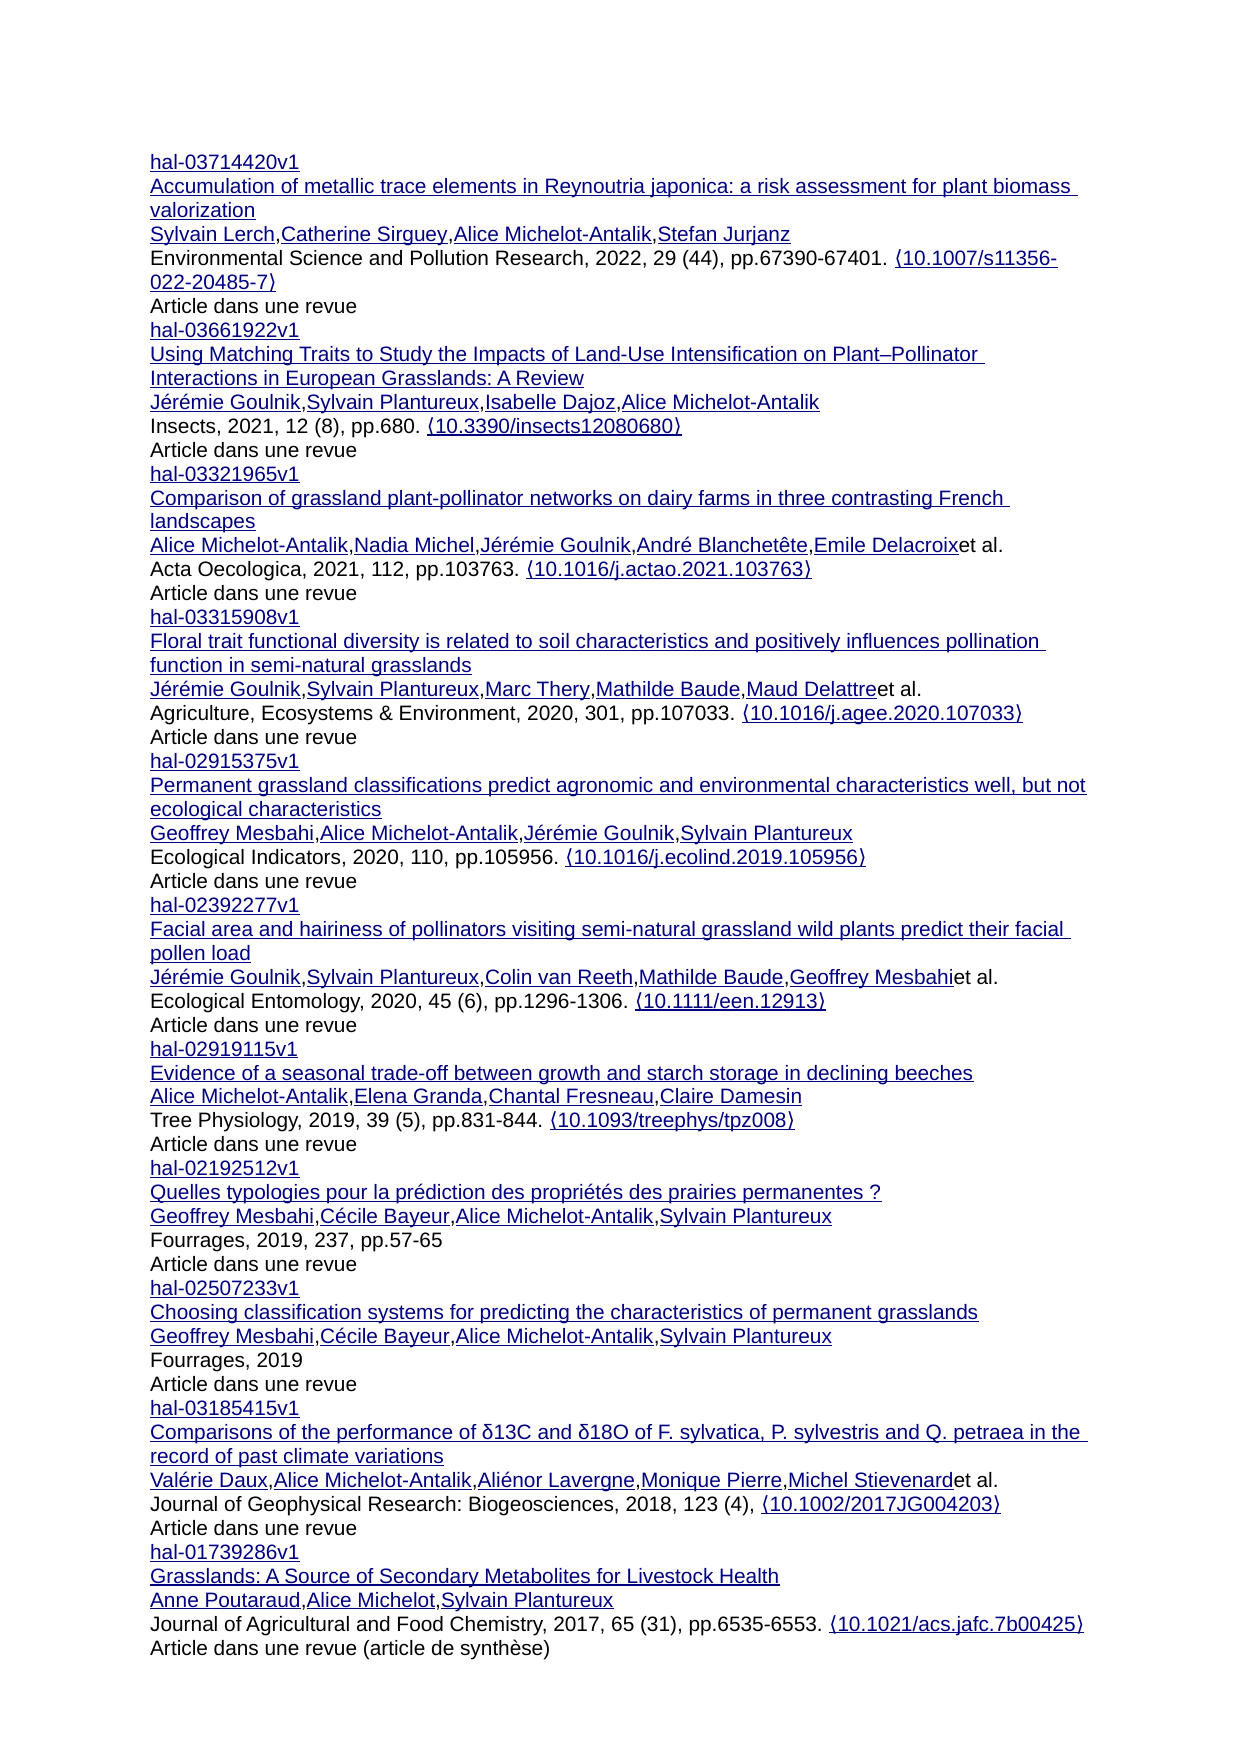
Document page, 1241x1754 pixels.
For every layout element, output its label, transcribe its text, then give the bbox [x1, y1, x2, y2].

table_cell Evidence of a seasonal trade-off between growth and starch storage in declining beeches Alice Michelot-Antalik,Elena Granda,Chantal Fresneau,Claire Damesin Tree Physiology, 2019, 39 (5), pp.831-844. ⟨10.1093/treephys/tpz008⟩ Article dans une revue hal-02192512v1 [150, 1060, 1090, 1180]
table_cell Facial area and hairiness of pollinators visiting semi-natural grassland wild plants predict their facial pollen load Jérémie Goulnik,Sylvain Plantureux,Colin van Reeth,Mathilde Baude,Geoffrey Mesbahiet al. Ecological Entomology, 2020, 45 (6), pp.1296-1306. ⟨10.1111/een.12913⟩ Article dans une revue hal-02919115v1 [150, 917, 1090, 1060]
table_cell Quelles typologies pour la prédiction des propriétés des prairies permanentes ? Geoffrey Mesbahi,Cécile Bayeur,Alice Michelot-Antalik,Sylvain Plantureux Fourrages, 2019, 237, pp.57-65 Article dans une revue hal-02507233v1 [150, 1180, 1090, 1300]
table_cell Permanent grassland classifications predict agronomic and environmental characteristics well, but not ecological characteristics Geoffrey Mesbahi,Alice Michelot-Antalik,Jérémie Goulnik,Sylvain Plantureux Ecological Indicators, 2020, 110, pp.105956. ⟨10.1016/j.ecolind.2019.105956⟩ Article dans une revue hal-02392277v1 [150, 773, 1090, 917]
table_cell Grasslands: A Source of Secondary Metabolites for Livestock Health Anne Poutaraud,Alice Michelot,Sylvain Plantureux Journal of Agricultural and Food Chemistry, 2017, 65 (31), pp.6535-6553. ⟨10.1021/acs.jafc.7b00425⟩ Article dans une revue (article de synthèse) [150, 1564, 1090, 1659]
table_cell Comparison of grassland plant-pollinator networks on dairy farms in three contrasting French landscapes Alice Michelot-Antalik,Nadia Michel,Jérémie Goulnik,André Blanchetête,Emile Delacroixet al. Acta Oecologica, 2021, 112, pp.103763. ⟨10.1016/j.actao.2021.103763⟩ Article dans une revue hal-03315908v1 [150, 485, 1090, 629]
table_cell Choosing classification systems for predicting the characteristics of permanent grasslands Geoffrey Mesbahi,Cécile Bayeur,Alice Michelot-Antalik,Sylvain Plantureux Fourrages, 2019 Article dans une revue hal-03185415v1 [150, 1300, 1090, 1420]
table_cell hal-03714420v1 [150, 150, 1090, 174]
table_cell Accumulation of metallic trace elements in Reynoutria japonica: a risk assessment for plant biomass valorization Sylvain Lerch,Catherine Sirguey,Alice Michelot-Antalik,Stefan Jurjanz Environmental Science and Pollution Research, 2022, 29 (44), pp.67390-67401. ⟨10.1007/s11356-022-20485-7⟩ Article dans une revue hal-03661922v1 [150, 174, 1090, 342]
table_cell Comparisons of the performance of δ13C and δ18O of F. sylvatica, P. sylvestris and Q. petraea in the record of past climate variations Valérie Daux,Alice Michelot-Antalik,Aliénor Lavergne,Monique Pierre,Michel Stievenardet al. Journal of Geophysical Research: Biogeosciences, 2018, 123 (4), ⟨10.1002/2017JG004203⟩ Article dans une revue hal-01739286v1 [150, 1420, 1090, 1563]
table_cell Using Matching Traits to Study the Impacts of Land-Use Intensification on Plant–Pollinator Interactions in European Grasslands: A Review Jérémie Goulnik,Sylvain Plantureux,Isabelle Dajoz,Alice Michelot-Antalik Insects, 2021, 12 (8), pp.680. ⟨10.3390/insects12080680⟩ Article dans une revue hal-03321965v1 [150, 342, 1090, 485]
table_cell Floral trait functional diversity is related to soil characteristics and positively influences pollination function in semi-natural grasslands Jérémie Goulnik,Sylvain Plantureux,Marc Thery,Mathilde Baude,Maud Delattreet al. Agriculture, Ecosystems & Environment, 2020, 301, pp.107033. ⟨10.1016/j.agee.2020.107033⟩ Article dans une revue hal-02915375v1 [150, 629, 1090, 773]
